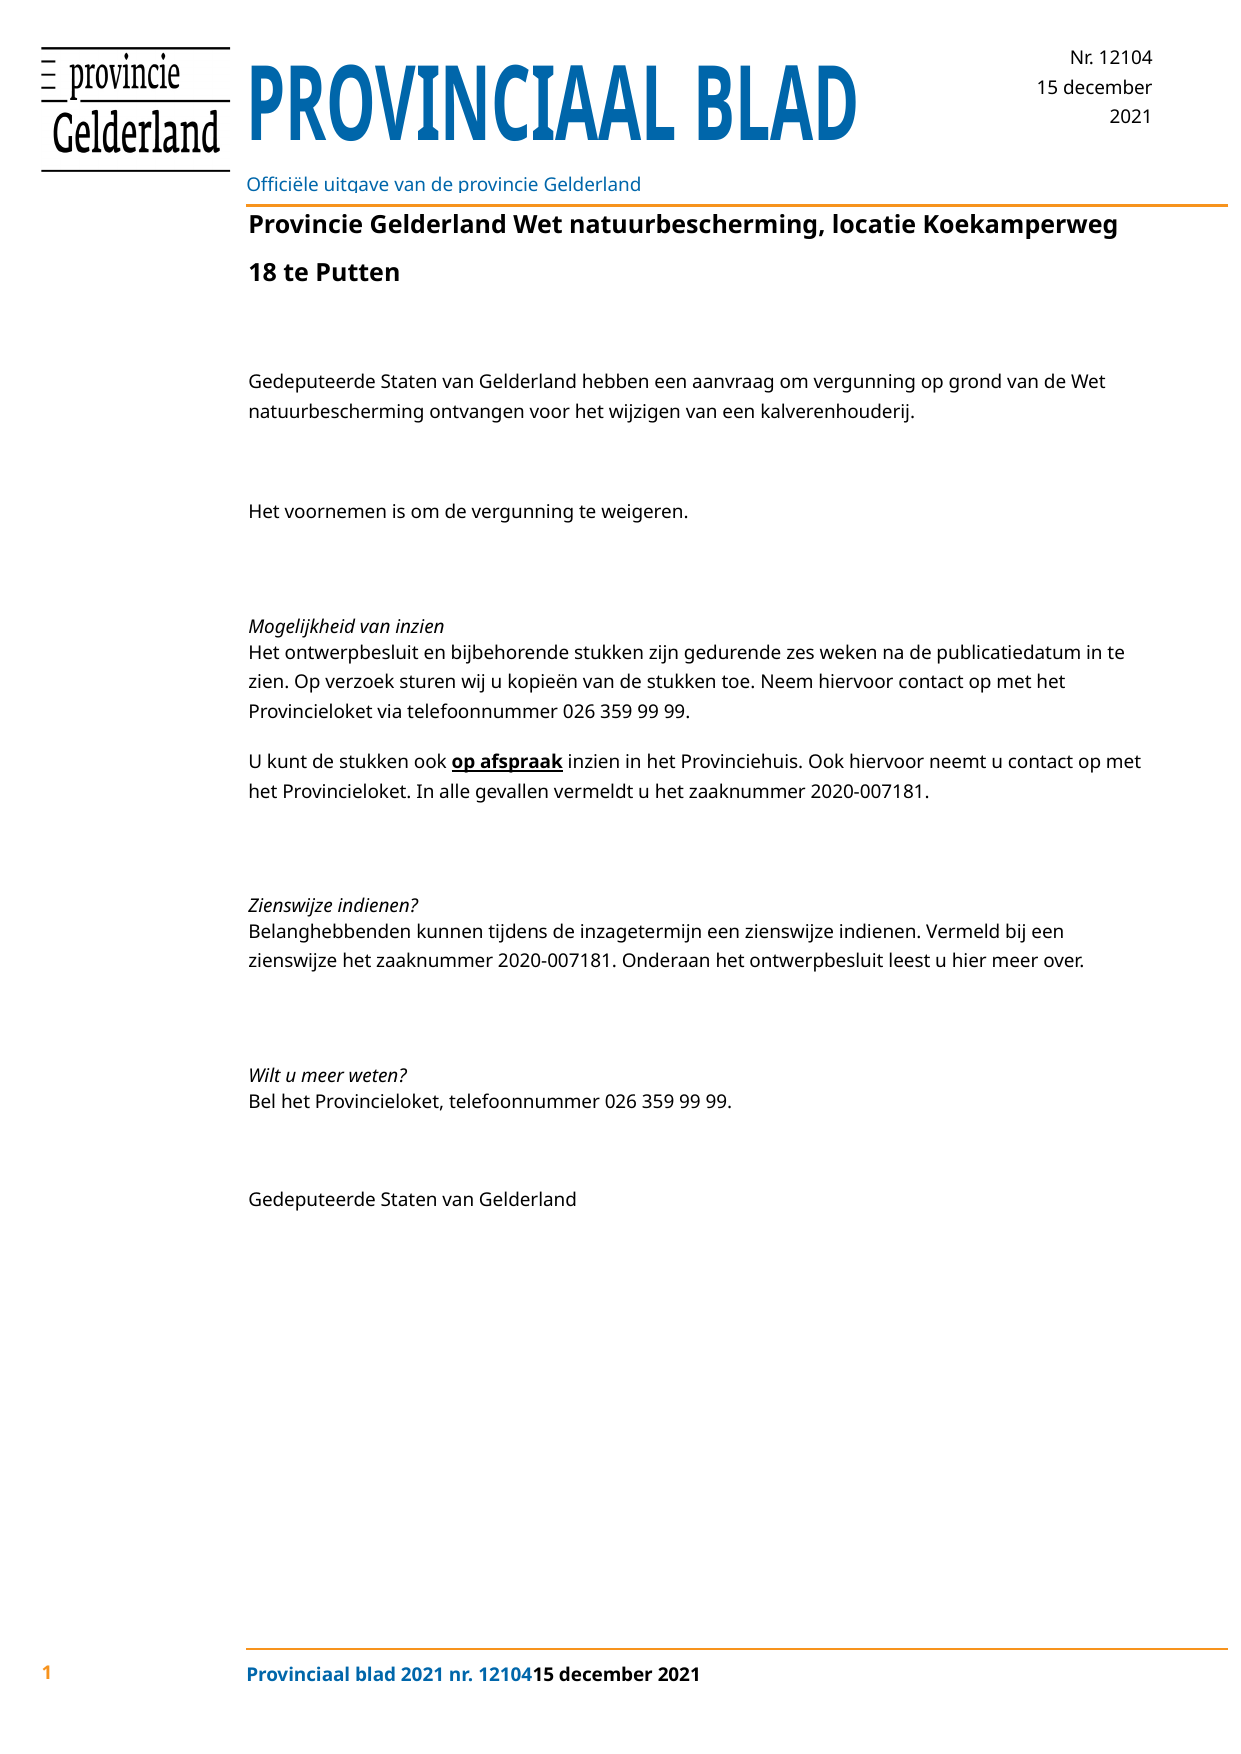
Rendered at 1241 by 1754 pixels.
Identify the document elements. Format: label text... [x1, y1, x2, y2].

text Gedeputeerde Staten van Gelderland [248, 1186, 1152, 1212]
text Mogelijkheid van inzien [248, 613, 1152, 639]
text Belanghebbenden kunnen tijdens de inzagetermijn een zienswijze indienen. Vermeld bij een zienswijze het zaaknummer 2020-007181. Onderaan het ontwerpbesluit leest u hier meer over. [248, 918, 1152, 973]
text Het voornemen is om de vergunning te weigeren. [248, 499, 1152, 524]
text Het ontwerpbesluit en bijbehorende stukken zijn gedurende zes weken na de publicatiedatum in te zien. Op verzoek sturen wij u kopieën van de stukken toe. Neem hiervoor contact op met het Provincieloket via telefoonnummer 026 359 99 99. [248, 639, 1152, 724]
text Wilt u meer weten? [248, 1062, 1152, 1088]
text Bel het Provincieloket, telefoonnummer 026 359 99 99. [248, 1088, 1152, 1113]
text Gedeputeerde Staten van Gelderland hebben een aanvraag om vergunning op grond van de Wet natuurbescherming ontvangen voor het wijzigen van een kalverenhouderij. [248, 368, 1152, 424]
picture [41, 47, 231, 172]
text Zienswijze indienen? [248, 892, 1152, 918]
text Provincie Gelderland Wet natuurbescherming, locatie Koekamperweg 18 te Putten [248, 207, 1152, 288]
text U kunt de stukken ook op afspraak inzien in het Provinciehuis. Ook hiervoor neemt u contact op met het Provincieloket. In alle gevallen vermeldt u het zaaknummer 2020-007181. [248, 748, 1152, 804]
